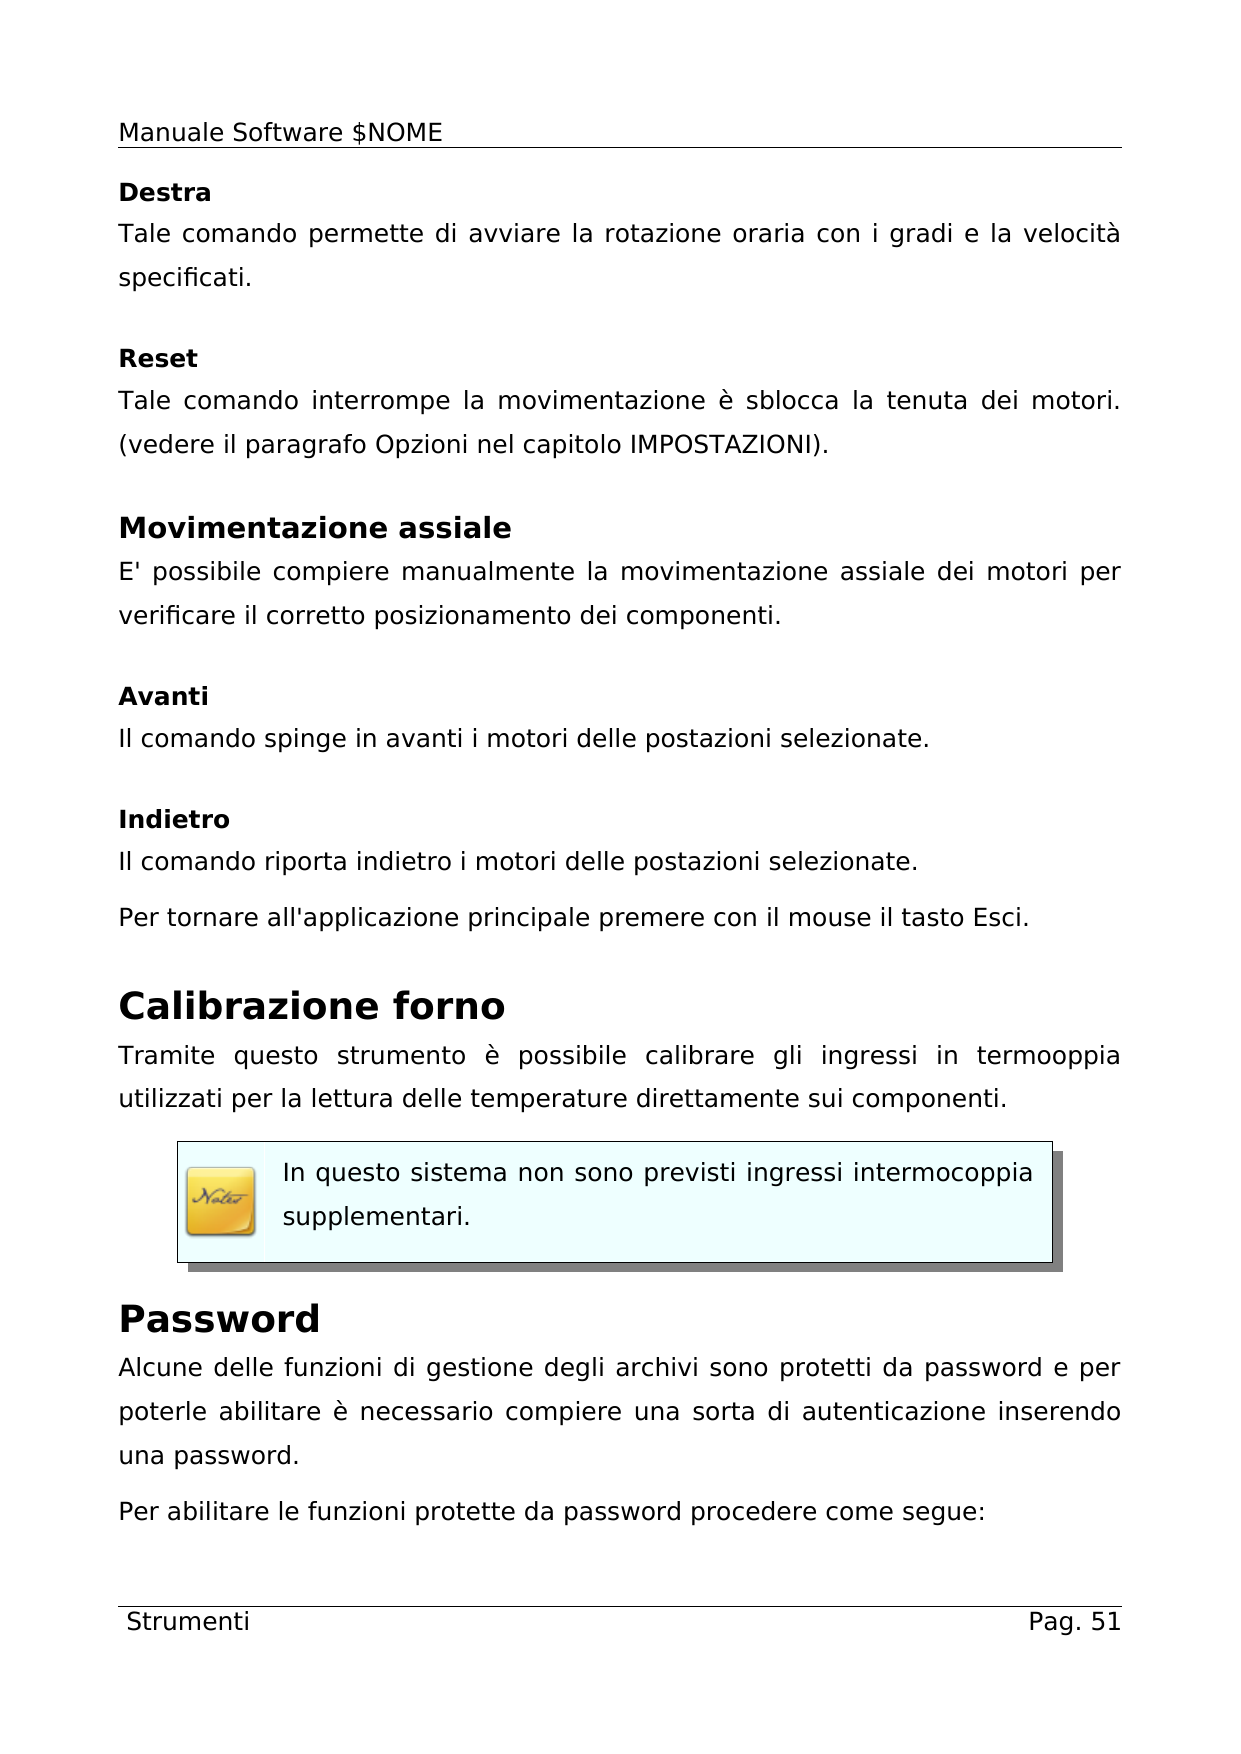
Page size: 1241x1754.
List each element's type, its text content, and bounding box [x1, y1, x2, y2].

text E' possibile compiere manualmente la movimentazione assiale dei motori per verificare il corretto posizionamento dei componenti. [118, 558, 1122, 631]
text Alcune delle funzioni di gestione degli archivi sono protetti da password e per poterle abilitare è necessario compiere una sorta di autenticazione inserendo una password. [118, 1354, 1122, 1470]
subtitle Password [118, 1297, 1122, 1341]
text Il comando riporta indietro i motori delle postazioni selezionate. [118, 847, 1122, 876]
subtitle Movimentazione assiale [118, 511, 1122, 545]
subtitle Indietro [118, 806, 1122, 835]
subtitle Calibrazione forno [118, 985, 1122, 1028]
picture [183, 1163, 259, 1239]
text Tramite questo strumento è possibile calibrare gli ingressi in termooppia utilizzati per la lettura delle temperature direttamente sui componenti. [118, 1041, 1122, 1114]
subtitle Destra [118, 178, 1122, 207]
table_header In questo sistema non sono previsti ingressi intermocoppia supplementari. [265, 1142, 1052, 1262]
text Tale comando permette di avviare la rotazione oraria con i gradi e la velocità specificati. [118, 219, 1122, 292]
text Per abilitare le funzioni protette da password procedere come segue: [118, 1497, 1122, 1527]
subtitle Reset [118, 344, 1122, 374]
text Il comando spinge in avanti i motori delle postazioni selezionate. [118, 724, 1122, 753]
text Per tornare all'applicazione principale premere con il mouse il tasto Esci. [118, 903, 1122, 933]
text Tale comando interrompe la movimentazione è sblocca la tenuta dei motori. (vedere il paragrafo Opzioni nel capitolo IMPOSTAZIONI). [118, 386, 1122, 459]
table_header [178, 1142, 264, 1262]
subtitle Avanti [118, 683, 1122, 712]
